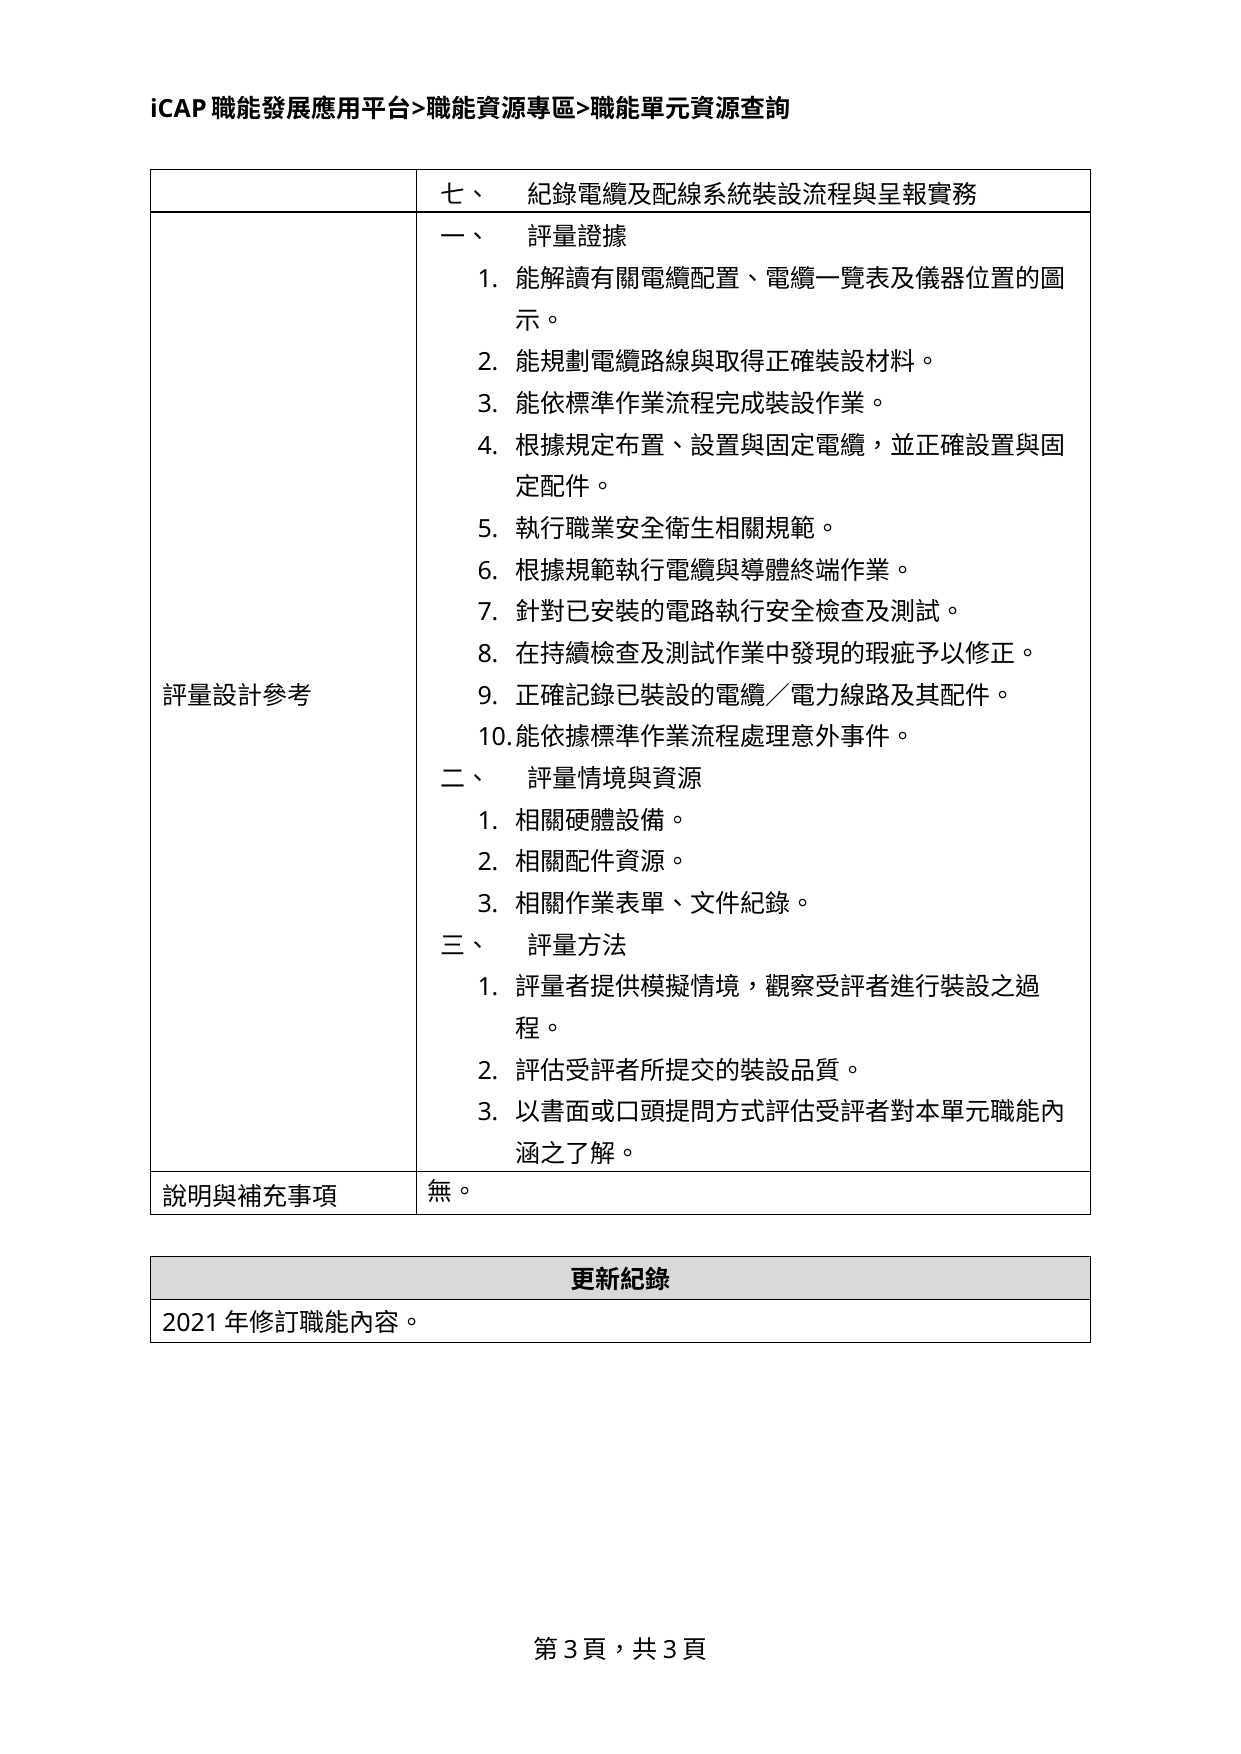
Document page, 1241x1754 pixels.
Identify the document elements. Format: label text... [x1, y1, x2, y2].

table_cell [151, 170, 416, 211]
table_header 更新紀錄 [151, 1257, 1090, 1299]
table_cell 評量設計參考 [151, 213, 416, 1171]
table_cell 說明與補充事項 [151, 1172, 416, 1213]
table_cell 溝通協調能力 職業安全衛生風險管控能力 系統及配件規格分析能力 技術文件讀寫能力 電纜及配線系統裝設之設備工具操作能力 電纜及配線系統裝設作業之檢測與排除技術 紀錄電纜及配線系統裝設流程與呈報實務 [417, 170, 1090, 211]
table_cell 2021年修訂職能內容。 [151, 1300, 1090, 1342]
table_cell 評量證據 能解讀有關電纜配置、電纜一覽表及儀器位置的圖示。 能規劃電纜路線與取得正確裝設材料。 能依標準作業流程完成裝設作業。 根據規定布置、設置與固定電纜，並正確設置與固定配件。 執行職業安全衛生相關規範。 根據規範執行電纜與導體終端作業。 針對已安裝的電路執行安全檢查及測試。 在持續檢查及測試作業中發現的瑕疵予以修正。 正確記錄已裝設的電纜／電力線路及其配件。 能依據標準作業流程處理意外事件。 評量情境與資源 相關硬體設備。 相關配件資源。 相關作業表單、文件紀錄。 評量方法 評量者提供模擬情境，觀察受評者進行裝設之過程。 評估受評者所提交的裝設品質。 以書面或口頭提問方式評估受評者對本單元職能內涵之了解。 [417, 213, 1090, 1171]
table_cell 無。 [417, 1172, 1090, 1213]
